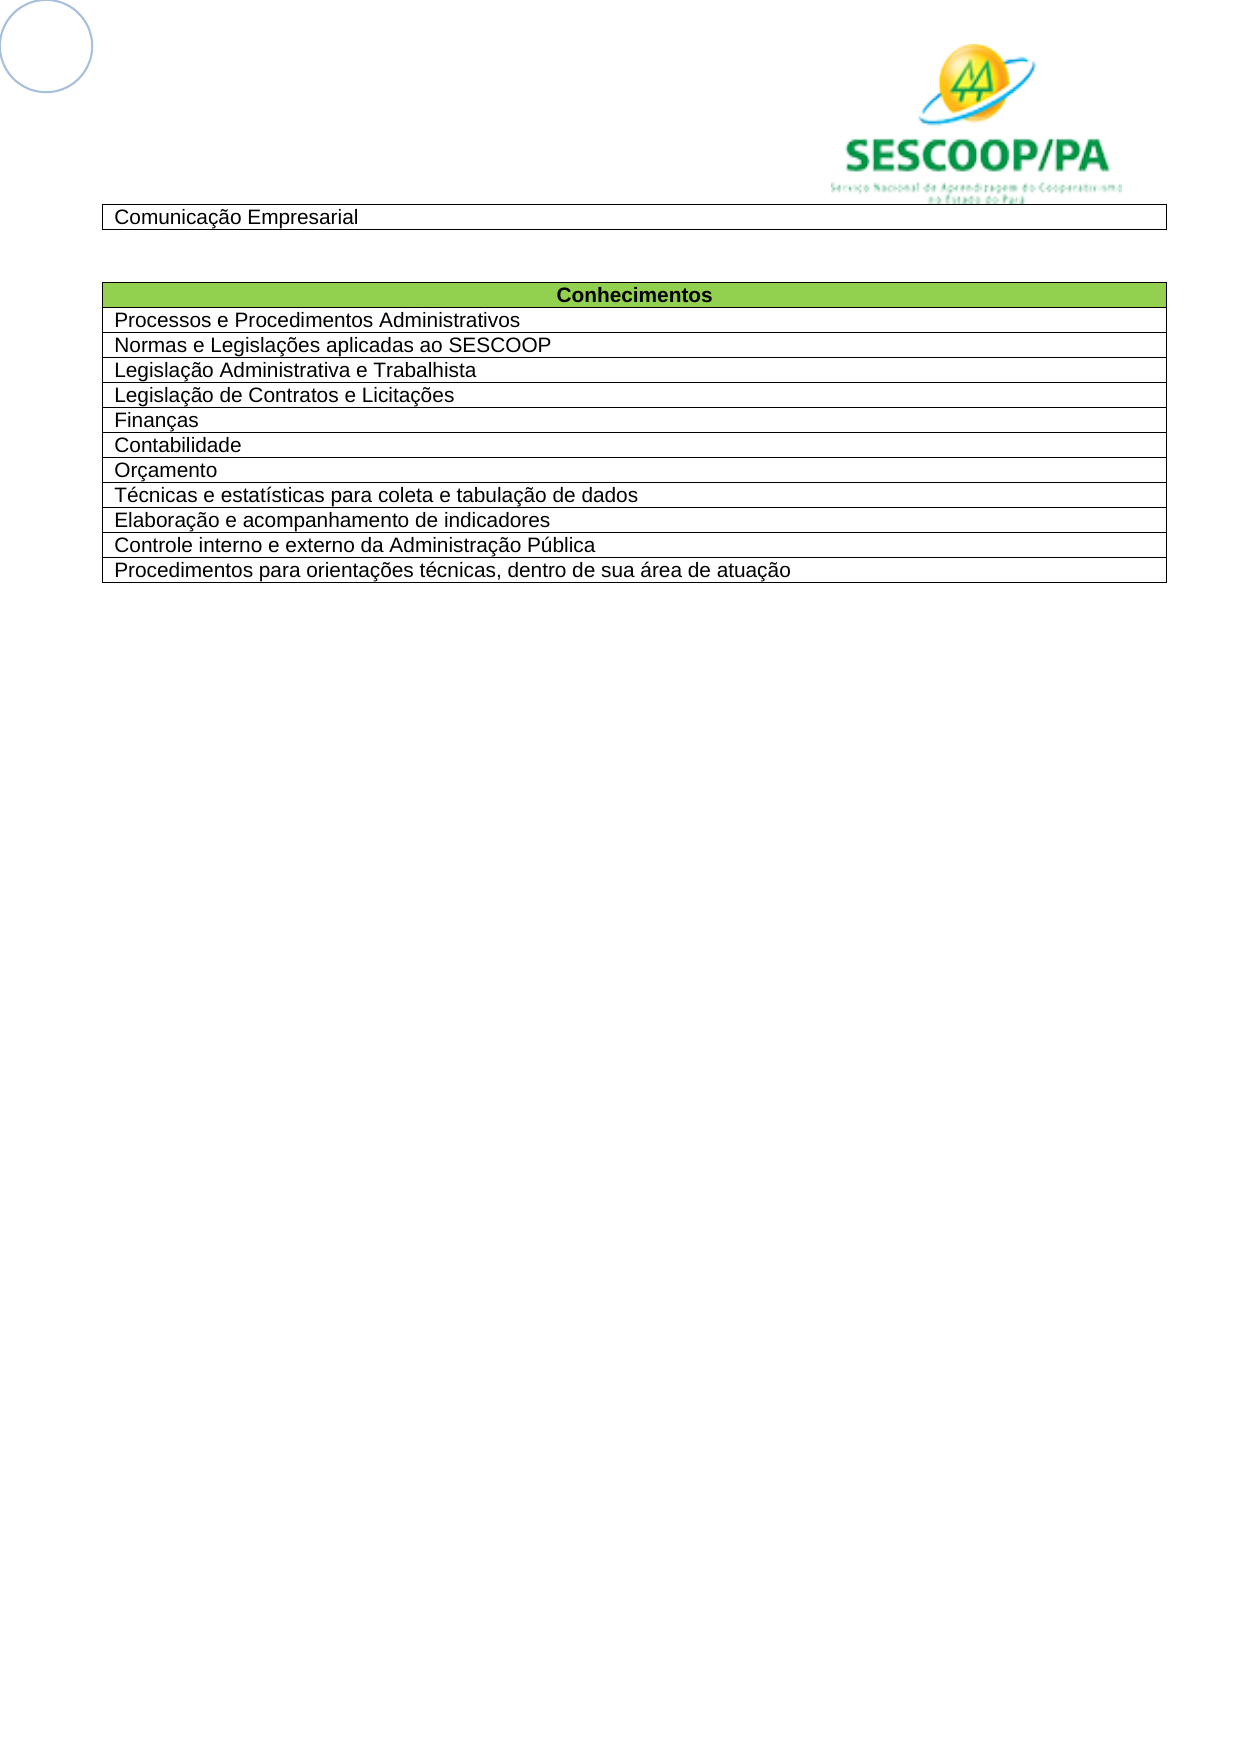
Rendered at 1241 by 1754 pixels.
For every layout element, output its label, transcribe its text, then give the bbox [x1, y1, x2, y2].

table_cell Legislação de Contratos e Licitações [103, 383, 1166, 407]
table_header Conhecimentos [103, 283, 1166, 307]
table_cell Controle interno e externo da Administração Pública [103, 533, 1166, 557]
table_cell Processos e Procedimentos Administrativos [103, 308, 1166, 332]
table_cell Técnicas e estatísticas para coleta e tabulação de dados [103, 483, 1166, 507]
table_cell Legislação Administrativa e Trabalhista [103, 358, 1166, 382]
table_cell Procedimentos para orientações técnicas, dentro de sua área de atuação [103, 558, 1166, 582]
table_cell Finanças [103, 408, 1166, 432]
table_cell Comunicação Empresarial [103, 205, 1166, 228]
table_cell Elaboração e acompanhamento de indicadores [103, 508, 1166, 532]
table_cell Orçamento [103, 458, 1166, 482]
table_cell Contabilidade [103, 433, 1166, 457]
table_cell Normas e Legislações aplicadas ao SESCOOP [103, 333, 1166, 357]
